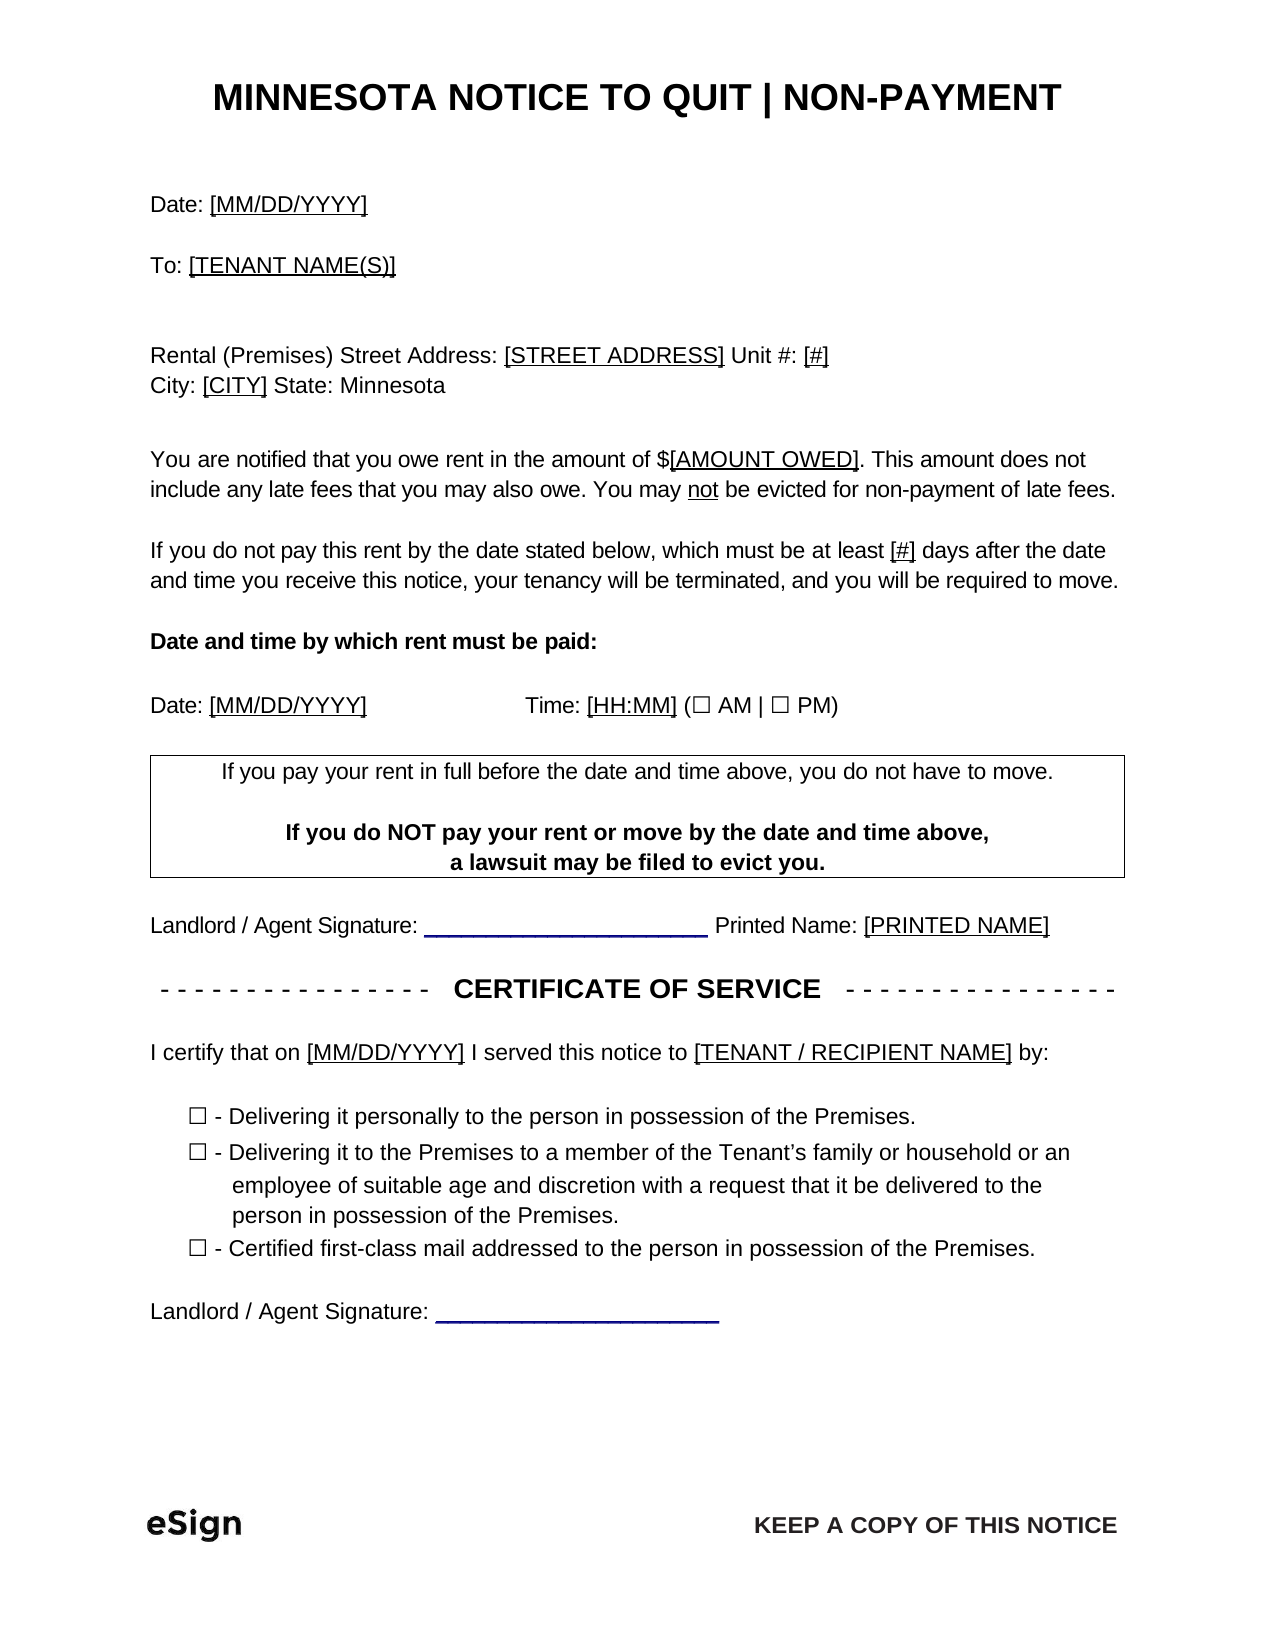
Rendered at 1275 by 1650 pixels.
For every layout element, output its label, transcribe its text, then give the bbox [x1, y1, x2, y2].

text Landlord / Agent Signature: _______________________ Printed Name: [PRINTED NAME] [150, 912, 1125, 938]
text If you do not pay this rent by the date stated below, which must be at least [#] days after the date and time you receive this notice, your tenancy will be terminated, and you will be required to move. [150, 537, 1125, 594]
text To: [TENANT NAME(S)] [150, 252, 1125, 278]
text Rental (Premises) Street Address: [STREET ADDRESS] Unit #: [#] [150, 342, 1125, 369]
text If you pay your rent in full before the date and time above, you do not have to move. [151, 756, 1124, 784]
subtitle I certify that on [MM/DD/YYYY] I served this notice to [TENANT / RECIPIENT NAME] by: [150, 1039, 1125, 1066]
text Date: [MM/DD/YYYY] Time: [HH:MM] (☐ AM | ☐ PM) [150, 689, 1125, 720]
text employee of suitable age and discretion with a request that it be delivered to the [187, 1172, 1125, 1198]
text You are notified that you owe rent in the amount of $[AMOUNT OWED]. This amount does not include any late fees that you may also owe. You may not be evicted for non-payment of late fees. [150, 446, 1125, 502]
text If you do NOT pay your rent or move by the date and time above, [151, 815, 1124, 845]
text Landlord / Agent Signature: _______________________ [150, 1298, 1125, 1324]
subtitle - - - - - - - - - - - - - - - - CERTIFICATE OF SERVICE - - - - - - - - - - - - - - - - [150, 973, 1125, 1004]
text Date and time by which rent must be paid: [150, 628, 1125, 654]
text ☐ - Certified first-class mail addressed to the person in possession of the Premises. [187, 1232, 1125, 1263]
text a lawsuit may be filed to evict you. [151, 846, 1124, 877]
text ☐ - Delivering it to the Premises to a member of the Tenant’s family or household or an [187, 1136, 1125, 1167]
text ☐ - Delivering it personally to the person in possession of the Premises. [187, 1100, 1125, 1131]
text City: [CITY] State: Minnesota [150, 372, 1125, 399]
text person in possession of the Premises. [187, 1202, 1125, 1228]
text MINNESOTA NOTICE TO QUIT | NON-PAYMENT [150, 75, 1125, 118]
text Date: [MM/DD/YYYY] [150, 191, 1125, 218]
